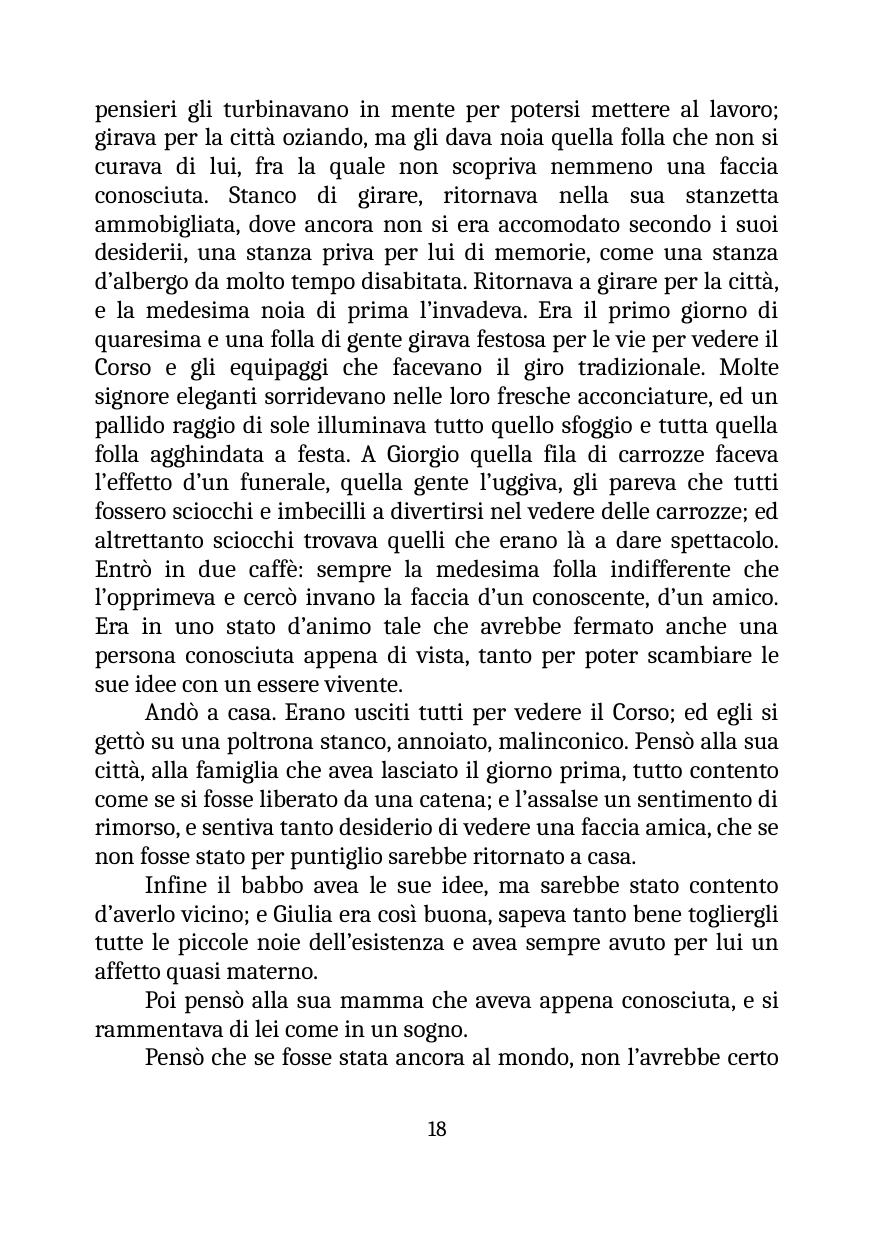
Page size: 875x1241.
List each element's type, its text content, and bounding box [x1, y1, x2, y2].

text Poi pensò alla sua mamma che aveva appena conosciuta, e si rammentava di lei come in un sogno. [94, 986, 779, 1043]
text Pensò che se fosse stata ancora al mondo, non l’avrebbe certo [94, 1043, 779, 1072]
text Infine il babbo avea le sue idee, ma sarebbe stato contento d’averlo vicino; e Giulia era così buona, sapeva tanto bene togliergli tutte le piccole noie dell’esistenza e avea sempre avuto per lui un affetto quasi materno. [94, 871, 779, 986]
text pensieri gli turbinavano in mente per potersi mettere al lavoro; girava per la città oziando, ma gli dava noia quella folla che non si curava di lui, fra la quale non scopriva nemmeno una faccia conosciuta. Stanco di girare, ritornava nella sua stanzetta ammobigliata, dove ancora non si era accomodato secondo i suoi desiderii, una stanza priva per lui di memorie, come una stanza d’albergo da molto tempo disabitata. Ritornava a girare per la città, e la medesima noia di prima l’invadeva. Era il primo giorno di quaresima e una folla di gente girava festosa per le vie per vedere il Corso e gli equipaggi che facevano il giro tradizionale. Molte signore eleganti sorridevano nelle loro fresche acconciature, ed un pallido raggio di sole illuminava tutto quello sfoggio e tutta quella folla agghindata a festa. A Giorgio quella fila di carrozze faceva l’effetto d’un funerale, quella gente l’uggiva, gli pareva che tutti fossero sciocchi e imbecilli a divertirsi nel vedere delle carrozze; ed altrettanto sciocchi trovava quelli che erano là a dare spettacolo. Entrò in due caffè: sempre la medesima folla indifferente che l’opprimeva e cercò invano la faccia d’un conoscente, d’un amico. Era in uno stato d’animo tale che avrebbe fermato anche una persona conosciuta appena di vista, tanto per poter scambiare le sue idee con un essere vivente. [94, 94, 779, 698]
text Andò a casa. Erano usciti tutti per vedere il Corso; ed egli si gettò su una poltrona stanco, annoiato, malinconico. Pensò alla sua città, alla famiglia che avea lasciato il giorno prima, tutto contento come se si fosse liberato da una catena; e l’assalse un sentimento di rimorso, e sentiva tanto desiderio di vedere una faccia amica, che se non fosse stato per puntiglio sarebbe ritornato a casa. [94, 698, 779, 871]
